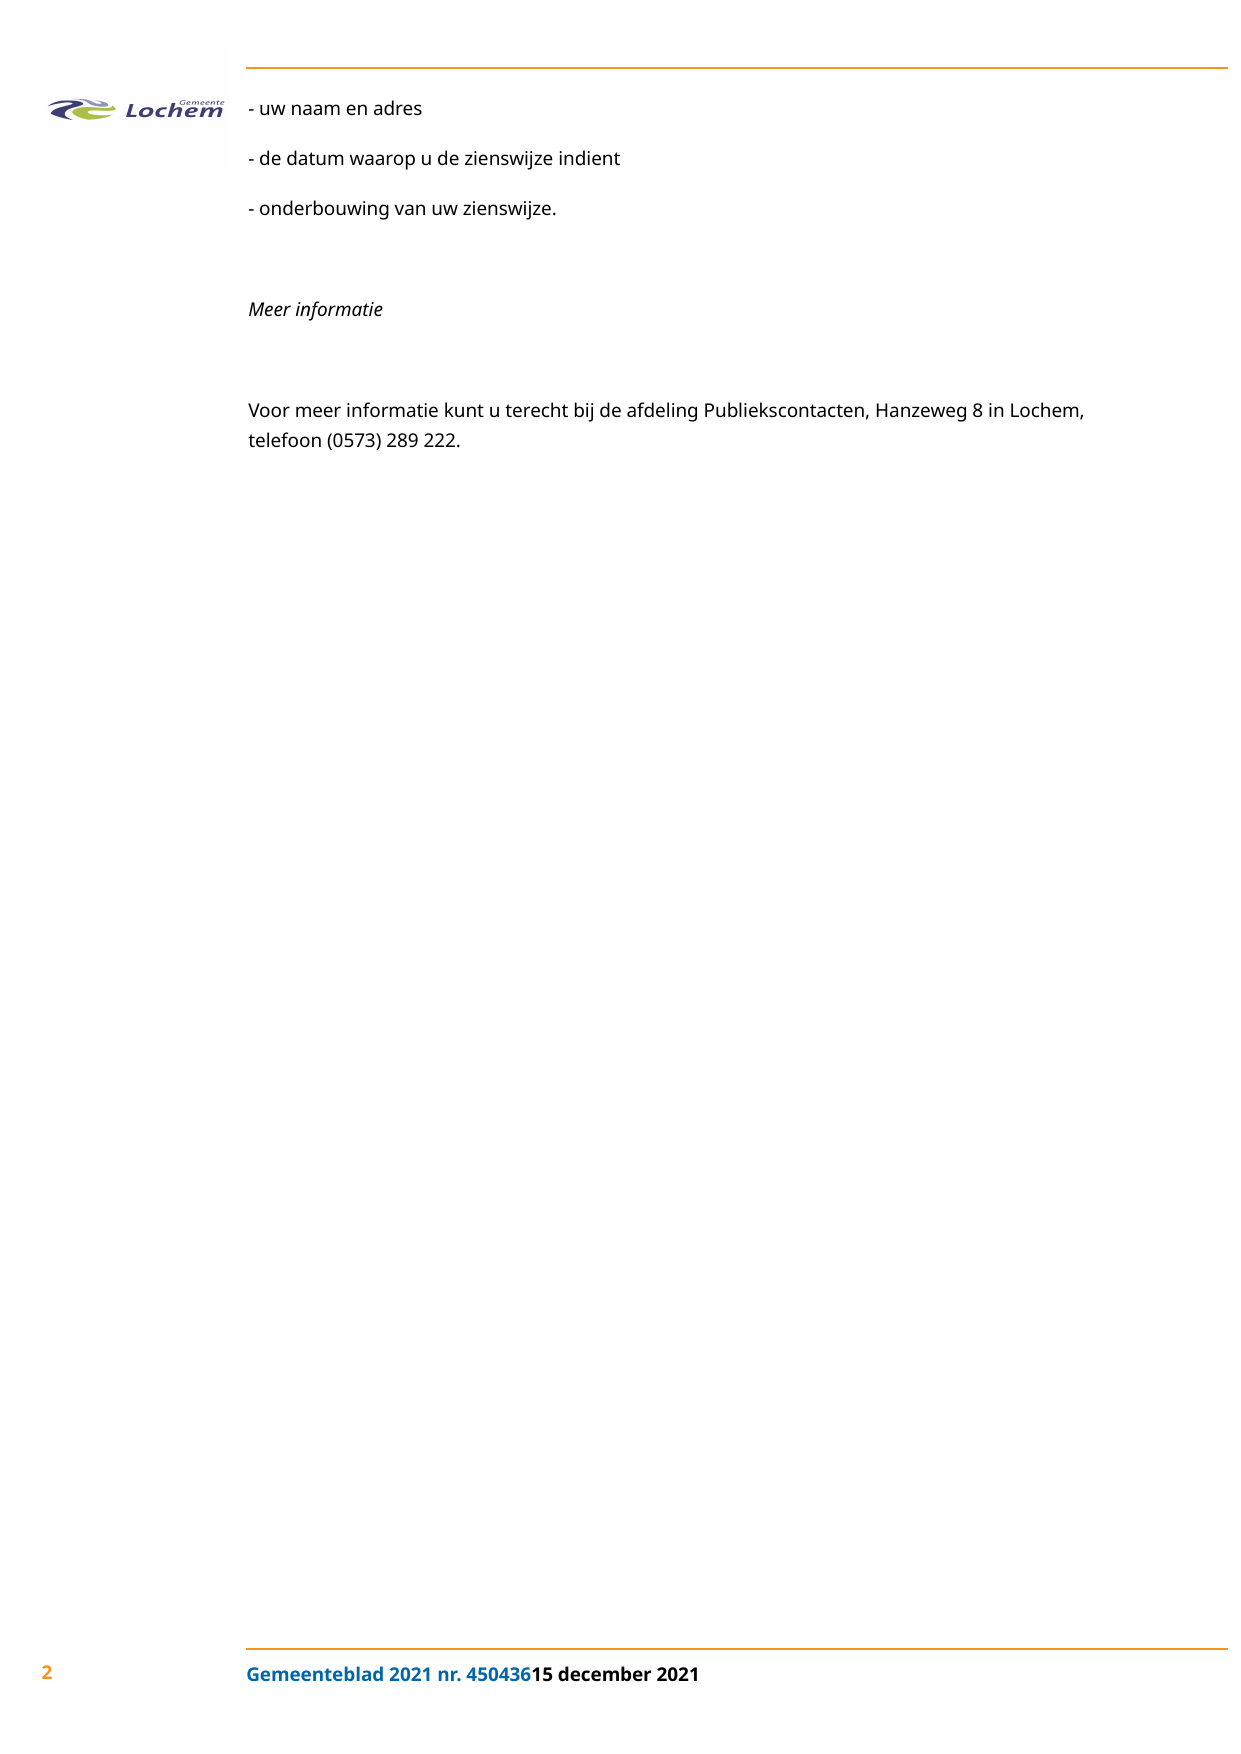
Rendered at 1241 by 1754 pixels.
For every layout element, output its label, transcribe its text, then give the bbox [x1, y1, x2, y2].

text Meer informatie [248, 296, 1152, 322]
text - onderbouwing van uw zienswijze. [248, 196, 1152, 221]
picture [41, 47, 231, 172]
text - de datum waarop u de zienswijze indient [248, 145, 1152, 171]
text - uw naam en adres [248, 95, 1152, 121]
text Voor meer informatie kunt u terecht bij de afdeling Publiekscontacten, Hanzeweg 8 in Lochem, telefoon (0573) 289 222. [248, 397, 1152, 453]
